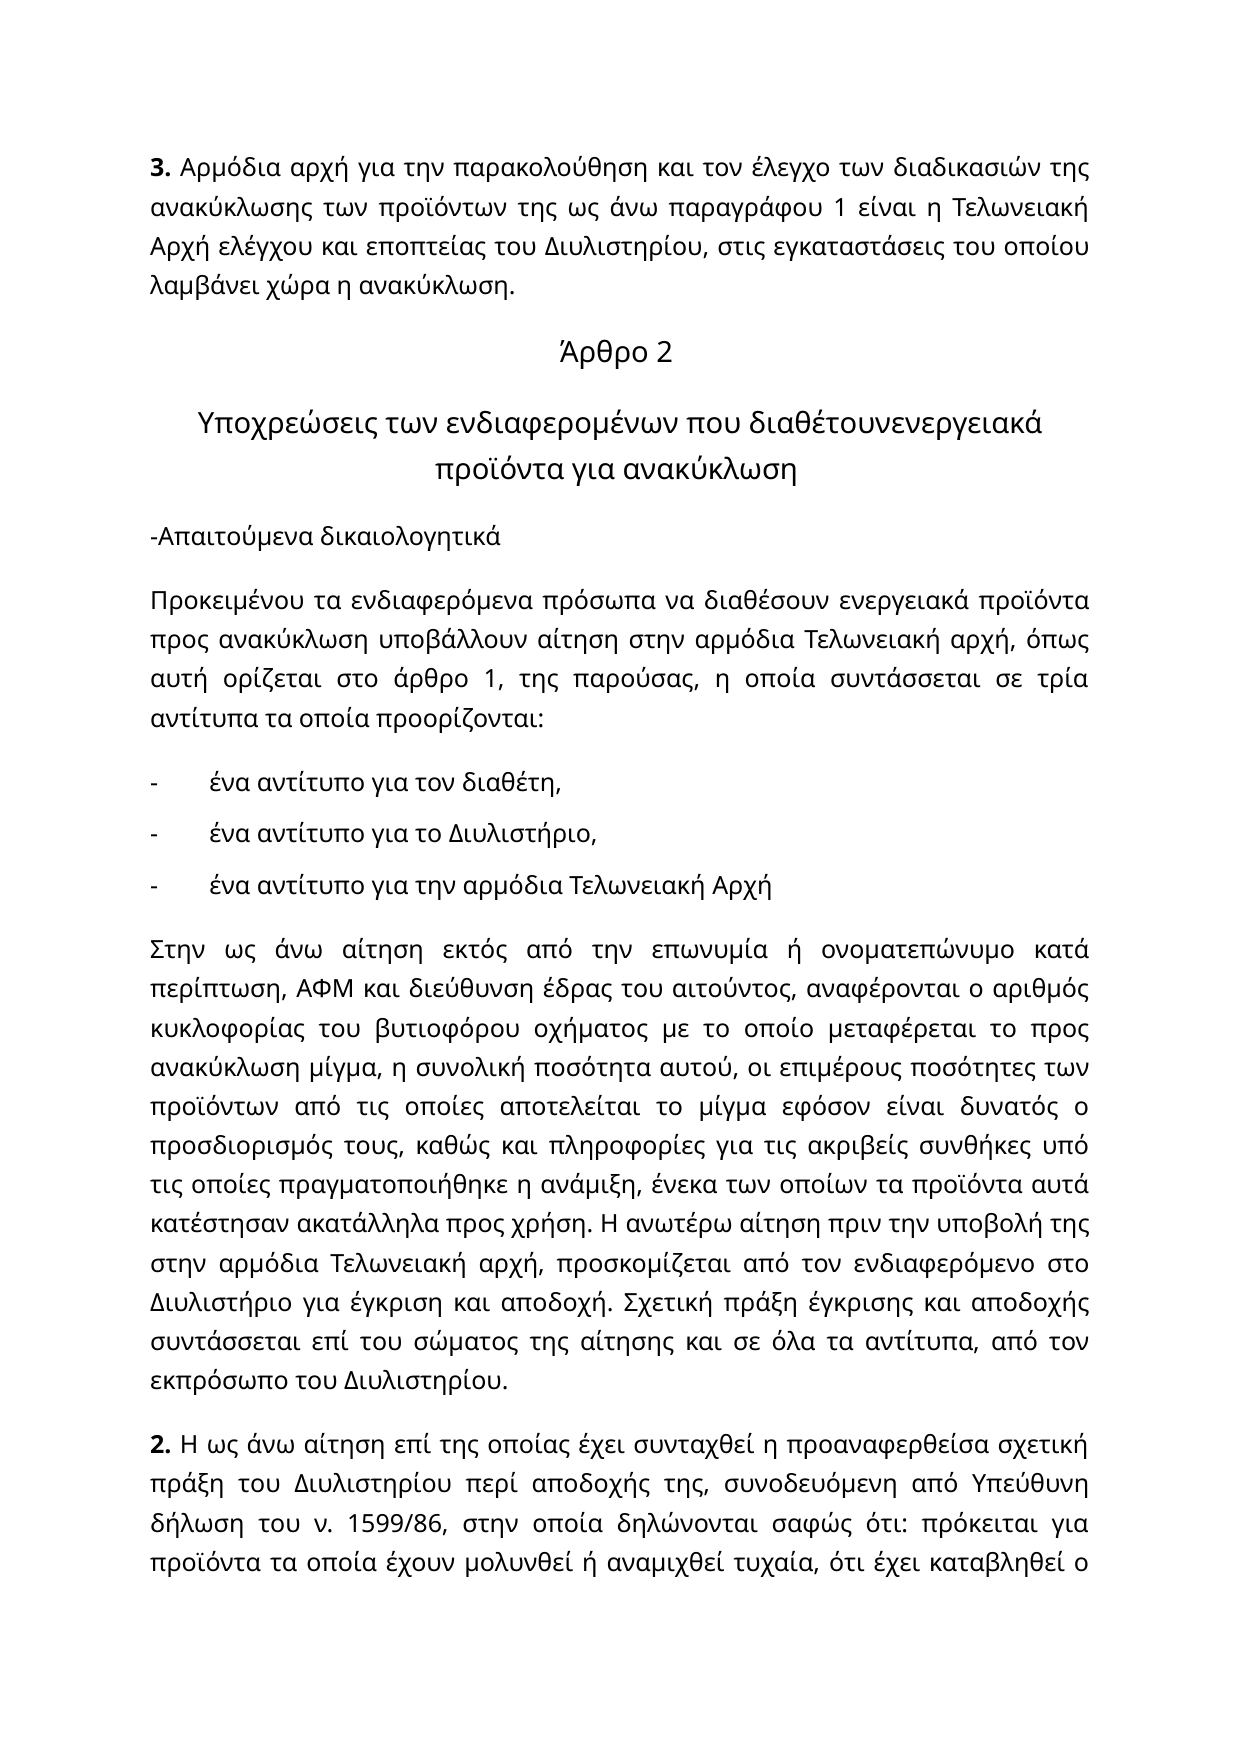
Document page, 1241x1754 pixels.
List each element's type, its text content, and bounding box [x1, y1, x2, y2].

list - ένα αντίτυπο για την αρμόδια Τελωνειακή Αρχή [150, 868, 1090, 902]
list - ένα αντίτυπο για το Διυλιστήριο, [150, 816, 1090, 850]
list - ένα αντίτυπο για τον διαθέτη, [150, 764, 1090, 798]
text 2. Η ως άνω αίτηση επί της οποίας έχει συνταχθεί η προαναφερθείσα σχετική πράξη του Διυλιστηρίου περί αποδοχής της, συνοδευόμενη από Υπεύθυνη δήλωση του ν. 1599/86, στην οποία δηλώνονται σαφώς ότι: πρόκειται για προϊόντα τα οποία έχουν μολυνθεί ή αναμιχθεί τυχαία, ότι έχει καταβληθεί ο [150, 1427, 1090, 1578]
text Στην ως άνω αίτηση εκτός από την επωνυμία ή ονοματεπώνυμο κατά περίπτωση, ΑΦΜ και διεύθυνση έδρας του αιτούντος, αναφέρονται ο αριθμός κυκλοφορίας του βυτιοφόρου οχήματος με το οποίο μεταφέρεται το προς ανακύκλωση μίγμα, η συνολική ποσότητα αυτού, οι επιμέρους ποσότητες των προϊόντων από τις οποίες αποτελείται το μίγμα εφόσον είναι δυνατός ο προσδιορισμός τους, καθώς και πληροφορίες για τις ακριβείς συνθήκες υπό τις οποίες πραγματοποιήθηκε η ανάμιξη, ένεκα των οποίων τα προϊόντα αυτά κατέστησαν ακατάλληλα προς χρήση. Η ανωτέρω αίτηση πριν την υποβολή της στην αρμόδια Τελωνειακή αρχή, προσκομίζεται από τον ενδιαφερόμενο στο Διυλιστήριο για έγκριση και αποδοχή. Σχετική πράξη έγκρισης και αποδοχής συντάσσεται επί του σώματος της αίτησης και σε όλα τα αντίτυπα, από τον εκπρόσωπο του Διυλιστηρίου. [150, 932, 1090, 1397]
subtitle Υποχρεώσεις των ενδιαφερομένων που διαθέτουνενεργειακά προϊόντα για ανακύκλωση [150, 402, 1090, 488]
text Προκειμένου τα ενδιαφερόμενα πρόσωπα να διαθέσουν ενεργειακά προϊόντα προς ανακύκλωση υποβάλλουν αίτηση στην αρμόδια Τελωνειακή αρχή, όπως αυτή ορίζεται στο άρθρο 1, της παρούσας, η οποία συντάσσεται σε τρία αντίτυπα τα οποία προορίζονται: [150, 583, 1090, 734]
subtitle Άρθρο 2 [150, 332, 1090, 371]
text 3. Αρμόδια αρχή για την παρακολούθηση και τον έλεγχο των διαδικασιών της ανακύκλωσης των προϊόντων της ως άνω παραγράφου 1 είναι η Τελωνειακή Αρχή ελέγχου και εποπτείας του Διυλιστηρίου, στις εγκαταστάσεις του οποίου λαμβάνει χώρα η ανακύκλωση. [150, 150, 1090, 302]
text -Απαιτούμενα δικαιολογητικά [150, 518, 1090, 553]
